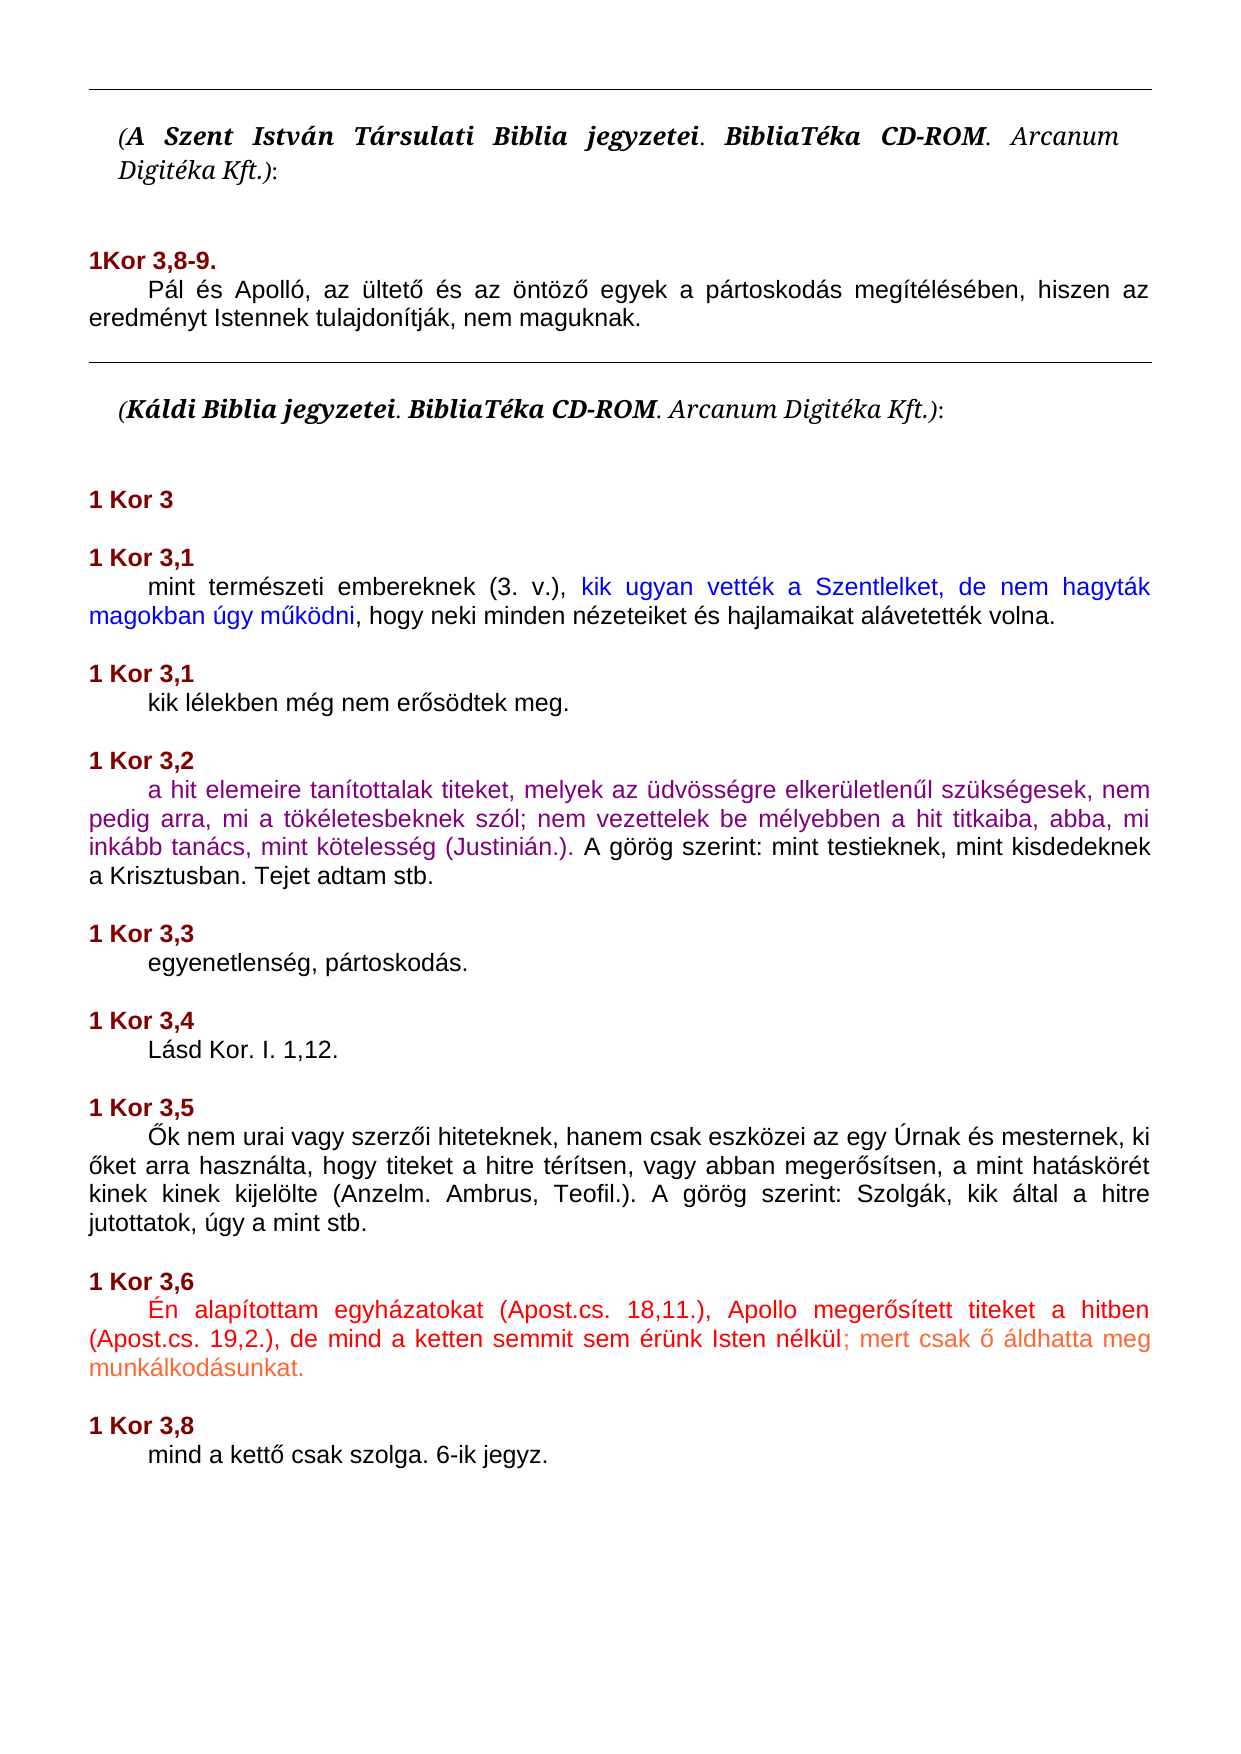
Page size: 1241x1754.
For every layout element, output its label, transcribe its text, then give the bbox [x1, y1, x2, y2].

text 1Kor 3,8-9. [88, 246, 1152, 275]
text (A Szent István Társulati Biblia jegyzetei. BibliaTéka CD-ROM. Arcanum Digitéka Kft.): [88, 90, 1152, 216]
text 1 Kor 3,4 [88, 1006, 1152, 1035]
text mind a kettő csak szolga. 6-ik jegyz. [88, 1440, 1152, 1468]
text Ők nem urai vagy szerzői hiteteknek, hanem csak eszközei az egy Úrnak és mesternek, ki őket arra használta, hogy titeket a hitre térítsen, vagy abban megerősítsen, a mint hatáskörét kinek kinek kijelölte (Anzelm. Ambrus, Teofil.). A görög szerint: Szolgák, kik által a hitre jutottatok, úgy a mint stb. [88, 1122, 1152, 1237]
text 1 Kor 3,5 [88, 1093, 1152, 1122]
text a hit elemeire tanítottalak titeket, melyek az üdvösségre elkerületlenűl szükségesek, nem pedig arra, mi a tökéletesbeknek szól; nem vezettelek be mélyebben a hit titkaiba, abba, mi inkább tanács, mint kötelesség (Justinián.). A görög szerint: mint testieknek, mint kisdedeknek a Krisztusban. Tejet adtam stb. [88, 775, 1152, 890]
text kik lélekben még nem erősödtek meg. [88, 688, 1152, 717]
text Pál és Apolló, az ültető és az öntöző egyek a pártoskodás megítélésében, hiszen az eredményt Istennek tulajdonítják, nem maguknak. [88, 275, 1152, 332]
text egyenetlenség, pártoskodás. [88, 948, 1152, 977]
text 1 Kor 3,8 [88, 1411, 1152, 1440]
text 1 Kor 3,1 [88, 659, 1152, 688]
text 1 Kor 3,2 [88, 746, 1152, 775]
text Én alapítottam egyházatokat (Apost.cs. 18,11.), Apollo megerősített titeket a hitben (Apost.cs. 19,2.), de mind a ketten semmit sem érünk Isten nélkül; mert csak ő áldhatta meg munkálkodásunkat. [88, 1295, 1152, 1381]
text 1 Kor 3,3 [88, 919, 1152, 948]
text 1 Kor 3,6 [88, 1266, 1152, 1295]
text 1 Kor 3,1 [88, 543, 1152, 572]
text mint természeti embereknek (3. v.), kik ugyan vették a Szentlelket, de nem hagyták magokban úgy működni, hogy neki minden nézeteiket és hajlamaikat alávetették volna. [88, 572, 1152, 629]
text 1 Kor 3 [88, 485, 1152, 514]
text Lásd Kor. I. 1,12. [88, 1035, 1152, 1064]
text (Káldi Biblia jegyzetei. BibliaTéka CD-ROM. Arcanum Digitéka Kft.): [88, 363, 1152, 456]
